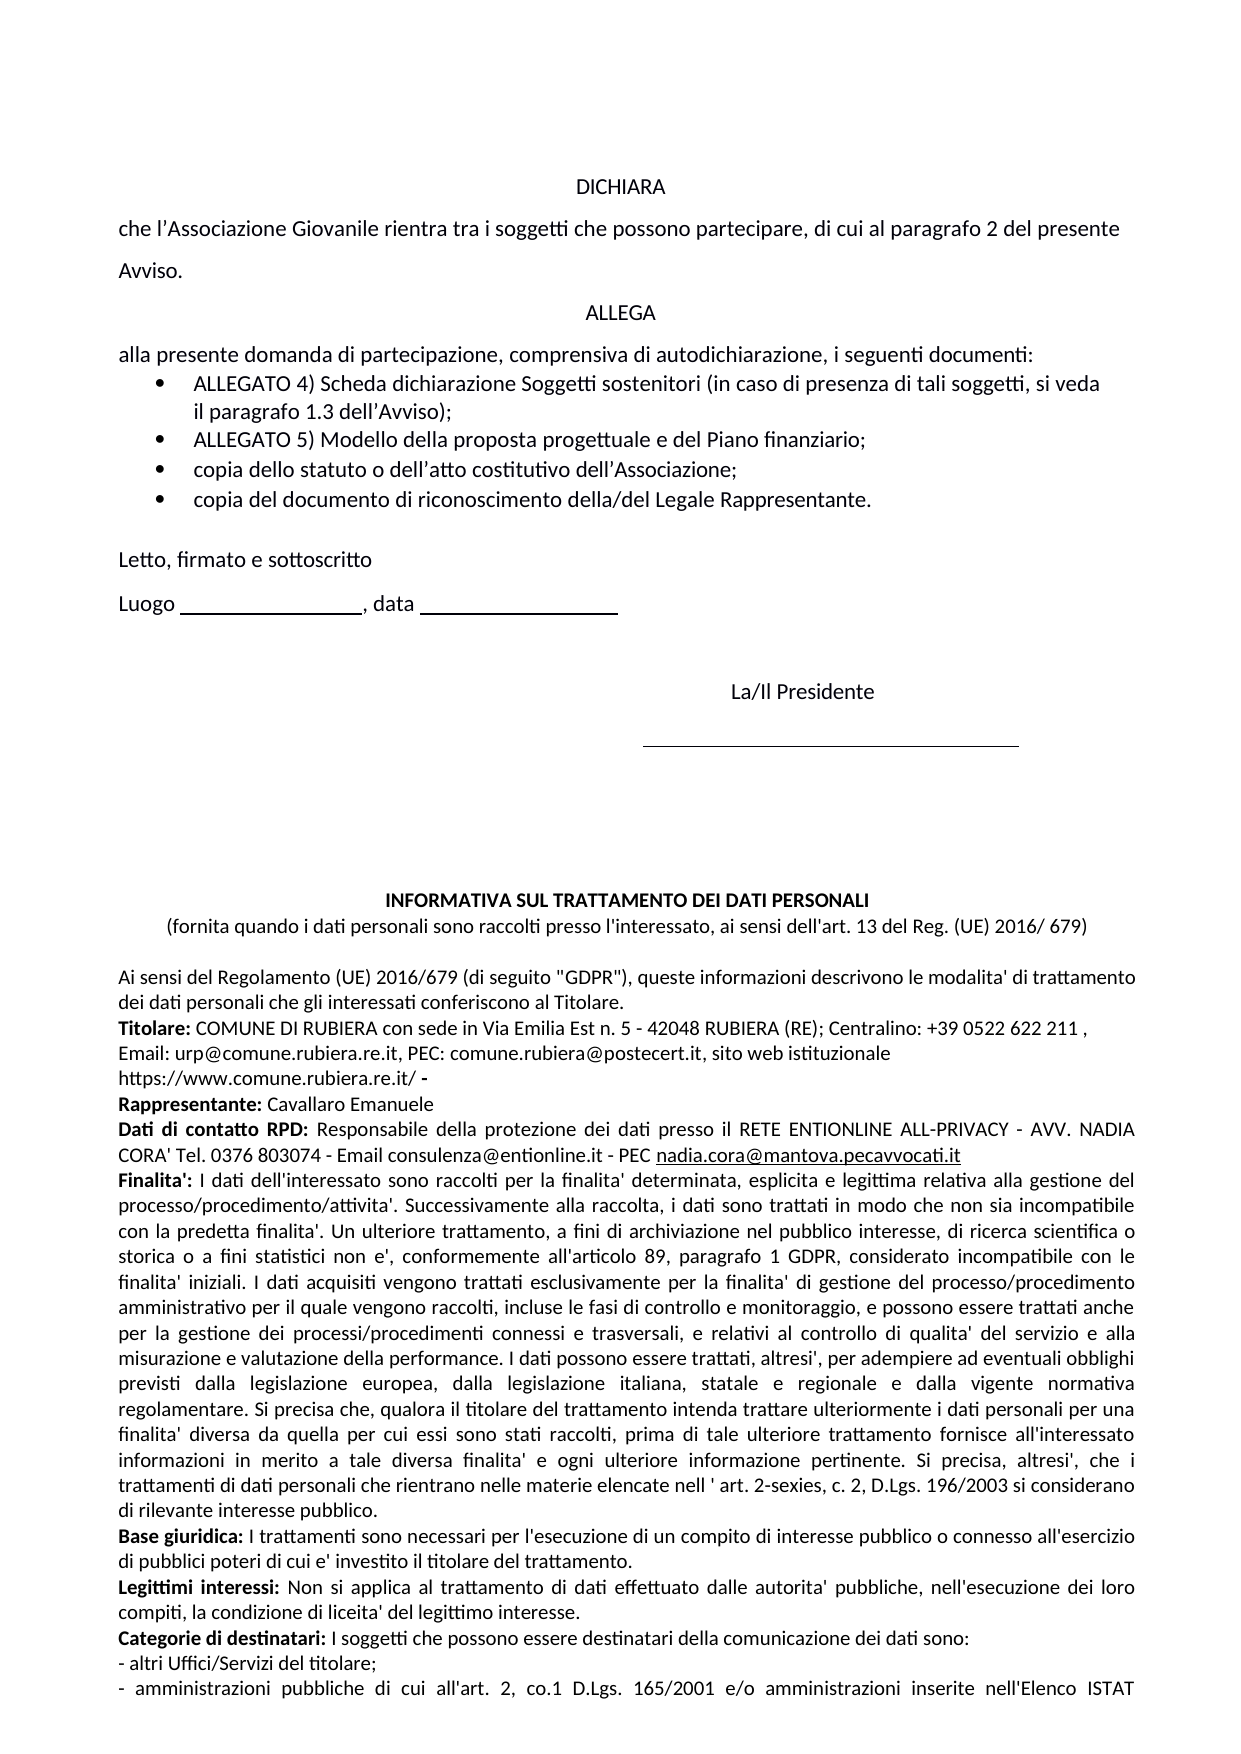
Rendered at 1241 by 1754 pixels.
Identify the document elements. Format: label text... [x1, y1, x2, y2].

text che l’Associazione Giovanile rientra tra i soggetti che possono partecipare, di cui al paragrafo 2 del presente Avviso. [118, 214, 1137, 284]
list copia dello statuto o dell’atto costitutivo dell’Associazione; [156, 456, 1137, 483]
list ALLEGATO 5) Modello della proposta progettuale e del Piano finanziario; [156, 425, 1137, 453]
text - altri Uffici/Servizi del titolare; [118, 1650, 1137, 1676]
text Titolare: COMUNE DI RUBIERA con sede in Via Emilia Est n. 5 - 42048 RUBIERA (RE); Centralino: +39 0522 622 211 , Email: urp@comune.rubiera.re.it, PEC: comune.rubiera@postecert.it, sito web istituzionale https://www.comune.rubiera.re.it/ - [118, 1015, 1137, 1091]
text alla presente domanda di partecipazione, comprensiva di autodichiarazione, i seguenti documenti: [118, 340, 1137, 368]
text Ai sensi del Regolamento (UE) 2016/679 (di seguito "GDPR"), queste informazioni descrivono le modalita' di trattamento dei dati personali che gli interessati conferiscono al Titolare. [118, 964, 1137, 1015]
text - amministrazioni pubbliche di cui all'art. 2, co.1 D.Lgs. 165/2001 e/o amministrazioni inserite nell'Elenco ISTAT [118, 1676, 1137, 1701]
text Legittimi interessi: Non si applica al trattamento di dati effettuato dalle autorita' pubbliche, nell'esecuzione dei loro compiti, la condizione di liceita' del legittimo interesse. [118, 1574, 1137, 1625]
list copia del documento di riconoscimento della/del Legale Rappresentante. [156, 485, 1137, 513]
text Rappresentante: Cavallaro Emanuele [118, 1091, 1137, 1116]
text Letto, firmato e sottoscritto [118, 545, 1137, 573]
text ALLEGA [118, 298, 1123, 326]
text Luogo , data [118, 589, 1137, 617]
text INFORMATIVA SUL TRATTAMENTO DEI DATI PERSONALI [118, 888, 1137, 913]
text DICHIARA [118, 172, 1123, 200]
text Dati di contatto RPD: Responsabile della protezione dei dati presso il RETE ENTIONLINE ALL-PRIVACY - AVV. NADIA CORA' Tel. 0376 803074 - Email consulenza@entionline.it - PEC nadia.cora@mantova.pecavvocati.it [118, 1116, 1137, 1167]
text Finalita': I dati dell'interessato sono raccolti per la finalita' determinata, esplicita e legittima relativa alla gestione del processo/procedimento/attivita'. Successivamente alla raccolta, i dati sono trattati in modo che non sia incompatibile con la predetta finalita'. Un ulteriore trattamento, a fini di archiviazione nel pubblico interesse, di ricerca scientifica o storica o a fini statistici non e', conformemente all'articolo 89, paragrafo 1 GDPR, considerato incompatibile con le finalita' iniziali. I dati acquisiti vengono trattati esclusivamente per la finalita' di gestione del processo/procedimento amministrativo per il quale vengono raccolti, incluse le fasi di controllo e monitoraggio, e possono essere trattati anche per la gestione dei processi/procedimenti connessi e trasversali, e relativi al controllo di qualita' del servizio e alla misurazione e valutazione della performance. I dati possono essere trattati, altresi', per adempiere ad eventuali obblighi previsti dalla legislazione europea, dalla legislazione italiana, statale e regionale e dalla vigente normativa regolamentare. Si precisa che, qualora il titolare del trattamento intenda trattare ulteriormente i dati personali per una finalita' diversa da quella per cui essi sono stati raccolti, prima di tale ulteriore trattamento fornisce all'interessato informazioni in merito a tale diversa finalita' e ogni ulteriore informazione pertinente. Si precisa, altresi', che i trattamenti di dati personali che rientrano nelle materie elencate nell ' art. 2-sexies, c. 2, D.Lgs. 196/2003 si considerano di rilevante interesse pubblico. [118, 1167, 1137, 1523]
text La/Il Presidente [731, 677, 1137, 705]
text (fornita quando i dati personali sono raccolti presso l'interessato, ai sensi dell'art. 13 del Reg. (UE) 2016/ 679) [118, 913, 1137, 938]
text Base giuridica: I trattamenti sono necessari per l'esecuzione di un compito di interesse pubblico o connesso all'esercizio di pubblici poteri di cui e' investito il titolare del trattamento. [118, 1523, 1137, 1574]
text Categorie di destinatari: I soggetti che possono essere destinatari della comunicazione dei dati sono: [118, 1625, 1137, 1650]
list ALLEGATO 4) Scheda dichiarazione Soggetti sostenitori (in caso di presenza di tali soggetti, si veda il paragrafo 1.3 dell’Avviso); [156, 369, 1112, 425]
